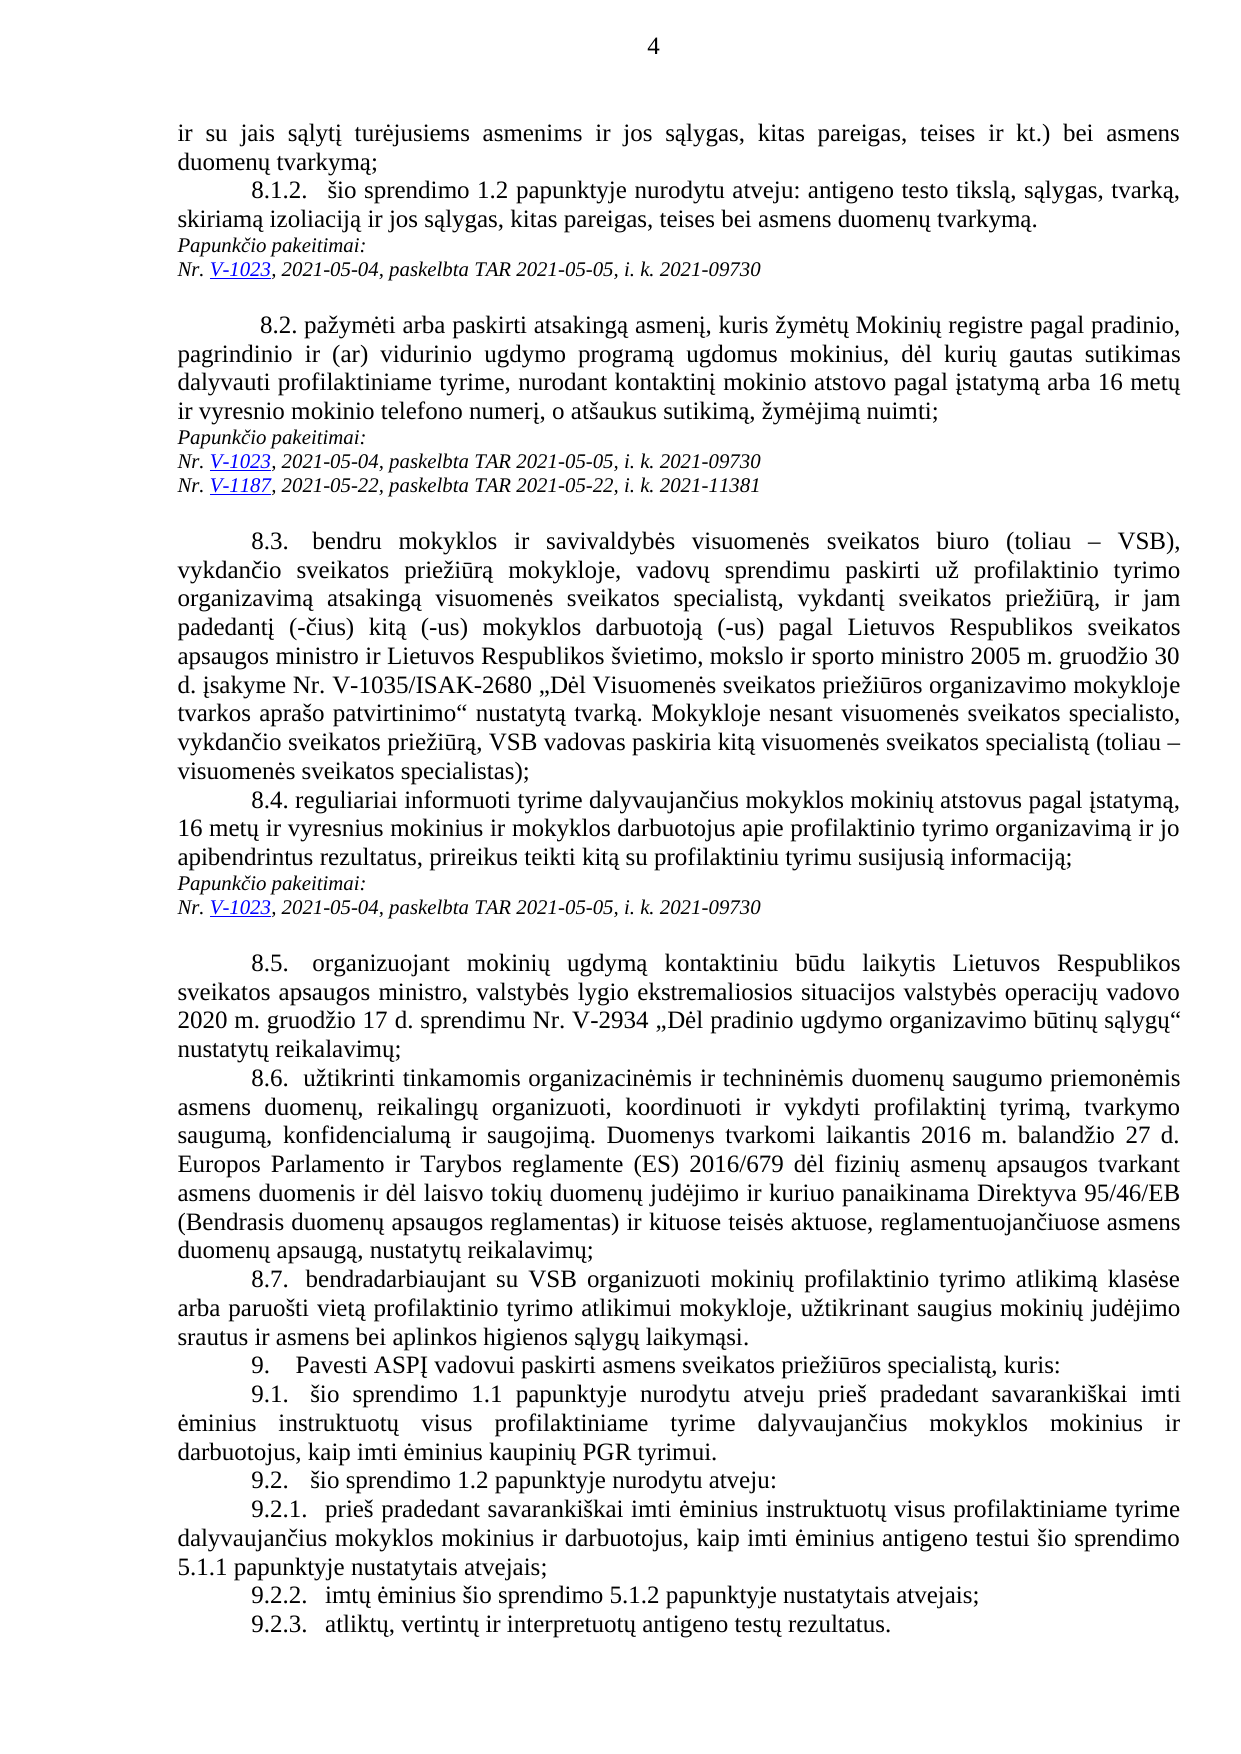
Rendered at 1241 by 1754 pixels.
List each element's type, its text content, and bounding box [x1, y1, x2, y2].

text Papunkčio pakeitimai: [177, 425, 1181, 449]
text Papunkčio pakeitimai: [177, 233, 1181, 257]
text Nr. V-1023, 2021-05-04, paskelbta TAR 2021-05-05, i. k. 2021-09730 [177, 895, 1181, 919]
text 9. Pavesti ASPĮ vadovui paskirti asmens sveikatos priežiūros specialistą, kuris: [177, 1350, 1181, 1379]
text 8.4. reguliariai informuoti tyrime dalyvaujančius mokyklos mokinių atstovus pagal įstatymą, 16 metų ir vyresnius mokinius ir mokyklos darbuotojus apie profilaktinio tyrimo organizavimą ir jo apibendrintus rezultatus, prireikus teikti kitą su profilaktiniu tyrimu susijusią informaciją; [177, 785, 1181, 871]
text 8.6. užtikrinti tinkamomis organizacinėmis ir techninėmis duomenų saugumo priemonėmis asmens duomenų, reikalingų organizuoti, koordinuoti ir vykdyti profilaktinį tyrimą, tvarkymo saugumą, konfidencialumą ir saugojimą. Duomenys tvarkomi laikantis 2016 m. balandžio 27 d. Europos Parlamento ir Tarybos reglamente (ES) 2016/679 dėl fizinių asmenų apsaugos tvarkant asmens duomenis ir dėl laisvo tokių duomenų judėjimo ir kuriuo panaikinama Direktyva 95/46/EB (Bendrasis duomenų apsaugos reglamentas) ir kituose teisės aktuose, reglamentuojančiuose asmens duomenų apsaugą, nustatytų reikalavimų; [177, 1063, 1181, 1264]
text Papunkčio pakeitimai: [177, 871, 1181, 895]
text Nr. V-1023, 2021-05-04, paskelbta TAR 2021-05-05, i. k. 2021-09730 [177, 257, 1181, 281]
text ir su jais sąlytį turėjusiems asmenims ir jos sąlygas, kitas pareigas, teises ir kt.) bei asmens duomenų tvarkymą; [177, 118, 1181, 176]
text 8.5. organizuojant mokinių ugdymą kontaktiniu būdu laikytis Lietuvos Respublikos sveikatos apsaugos ministro, valstybės lygio ekstremaliosios situacijos valstybės operacijų vadovo 2020 m. gruodžio 17 d. sprendimu Nr. V-2934 „Dėl pradinio ugdymo organizavimo būtinų sąlygų“ nustatytų reikalavimų; [177, 948, 1181, 1063]
text 8.3. bendru mokyklos ir savivaldybės visuomenės sveikatos biuro (toliau – VSB), vykdančio sveikatos priežiūrą mokykloje, vadovų sprendimu paskirti už profilaktinio tyrimo organizavimą atsakingą visuomenės sveikatos specialistą, vykdantį sveikatos priežiūrą, ir jam padedantį (-čius) kitą (-us) mokyklos darbuotoją (-us) pagal Lietuvos Respublikos sveikatos apsaugos ministro ir Lietuvos Respublikos švietimo, mokslo ir sporto ministro 2005 m. gruodžio 30 d. įsakyme Nr. V-1035/ISAK-2680 „Dėl Visuomenės sveikatos priežiūros organizavimo mokykloje tvarkos aprašo patvirtinimo“ nustatytą tvarką. Mokykloje nesant visuomenės sveikatos specialisto, vykdančio sveikatos priežiūrą, VSB vadovas paskiria kitą visuomenės sveikatos specialistą (toliau – visuomenės sveikatos specialistas); [177, 526, 1181, 785]
text 9.2.2. imtų ėminius šio sprendimo 5.1.2 papunktyje nustatytais atvejais; [177, 1580, 1181, 1609]
text 9.2.1. prieš pradedant savarankiškai imti ėminius instruktuotų visus profilaktiniame tyrime dalyvaujančius mokyklos mokinius ir darbuotojus, kaip imti ėminius antigeno testui šio sprendimo 5.1.1 papunktyje nustatytais atvejais; [177, 1494, 1181, 1580]
text Nr. V-1187, 2021-05-22, paskelbta TAR 2021-05-22, i. k. 2021-11381 [177, 473, 1181, 497]
text 9.1. šio sprendimo 1.1 papunktyje nurodytu atveju prieš pradedant savarankiškai imti ėminius instruktuotų visus profilaktiniame tyrime dalyvaujančius mokyklos mokinius ir darbuotojus, kaip imti ėminius kaupinių PGR tyrimui. [177, 1379, 1181, 1465]
text 8.2. pažymėti arba paskirti atsakingą asmenį, kuris žymėtų Mokinių registre pagal pradinio, pagrindinio ir (ar) vidurinio ugdymo programą ugdomus mokinius, dėl kurių gautas sutikimas dalyvauti profilaktiniame tyrime, nurodant kontaktinį mokinio atstovo pagal įstatymą arba 16 metų ir vyresnio mokinio telefono numerį, o atšaukus sutikimą, žymėjimą nuimti; [177, 310, 1181, 425]
text 9.2. šio sprendimo 1.2 papunktyje nurodytu atveju: [177, 1465, 1181, 1494]
text 8.1.2. šio sprendimo 1.2 papunktyje nurodytu atveju: antigeno testo tikslą, sąlygas, tvarką, skiriamą izoliaciją ir jos sąlygas, kitas pareigas, teises bei asmens duomenų tvarkymą. [177, 176, 1181, 233]
text 9.2.3. atliktų, vertintų ir interpretuotų antigeno testų rezultatus. [177, 1609, 1181, 1638]
text 8.7. bendradarbiaujant su VSB organizuoti mokinių profilaktinio tyrimo atlikimą klasėse arba paruošti vietą profilaktinio tyrimo atlikimui mokykloje, užtikrinant saugius mokinių judėjimo srautus ir asmens bei aplinkos higienos sąlygų laikymąsi. [177, 1264, 1181, 1350]
text Nr. V-1023, 2021-05-04, paskelbta TAR 2021-05-05, i. k. 2021-09730 [177, 449, 1181, 473]
